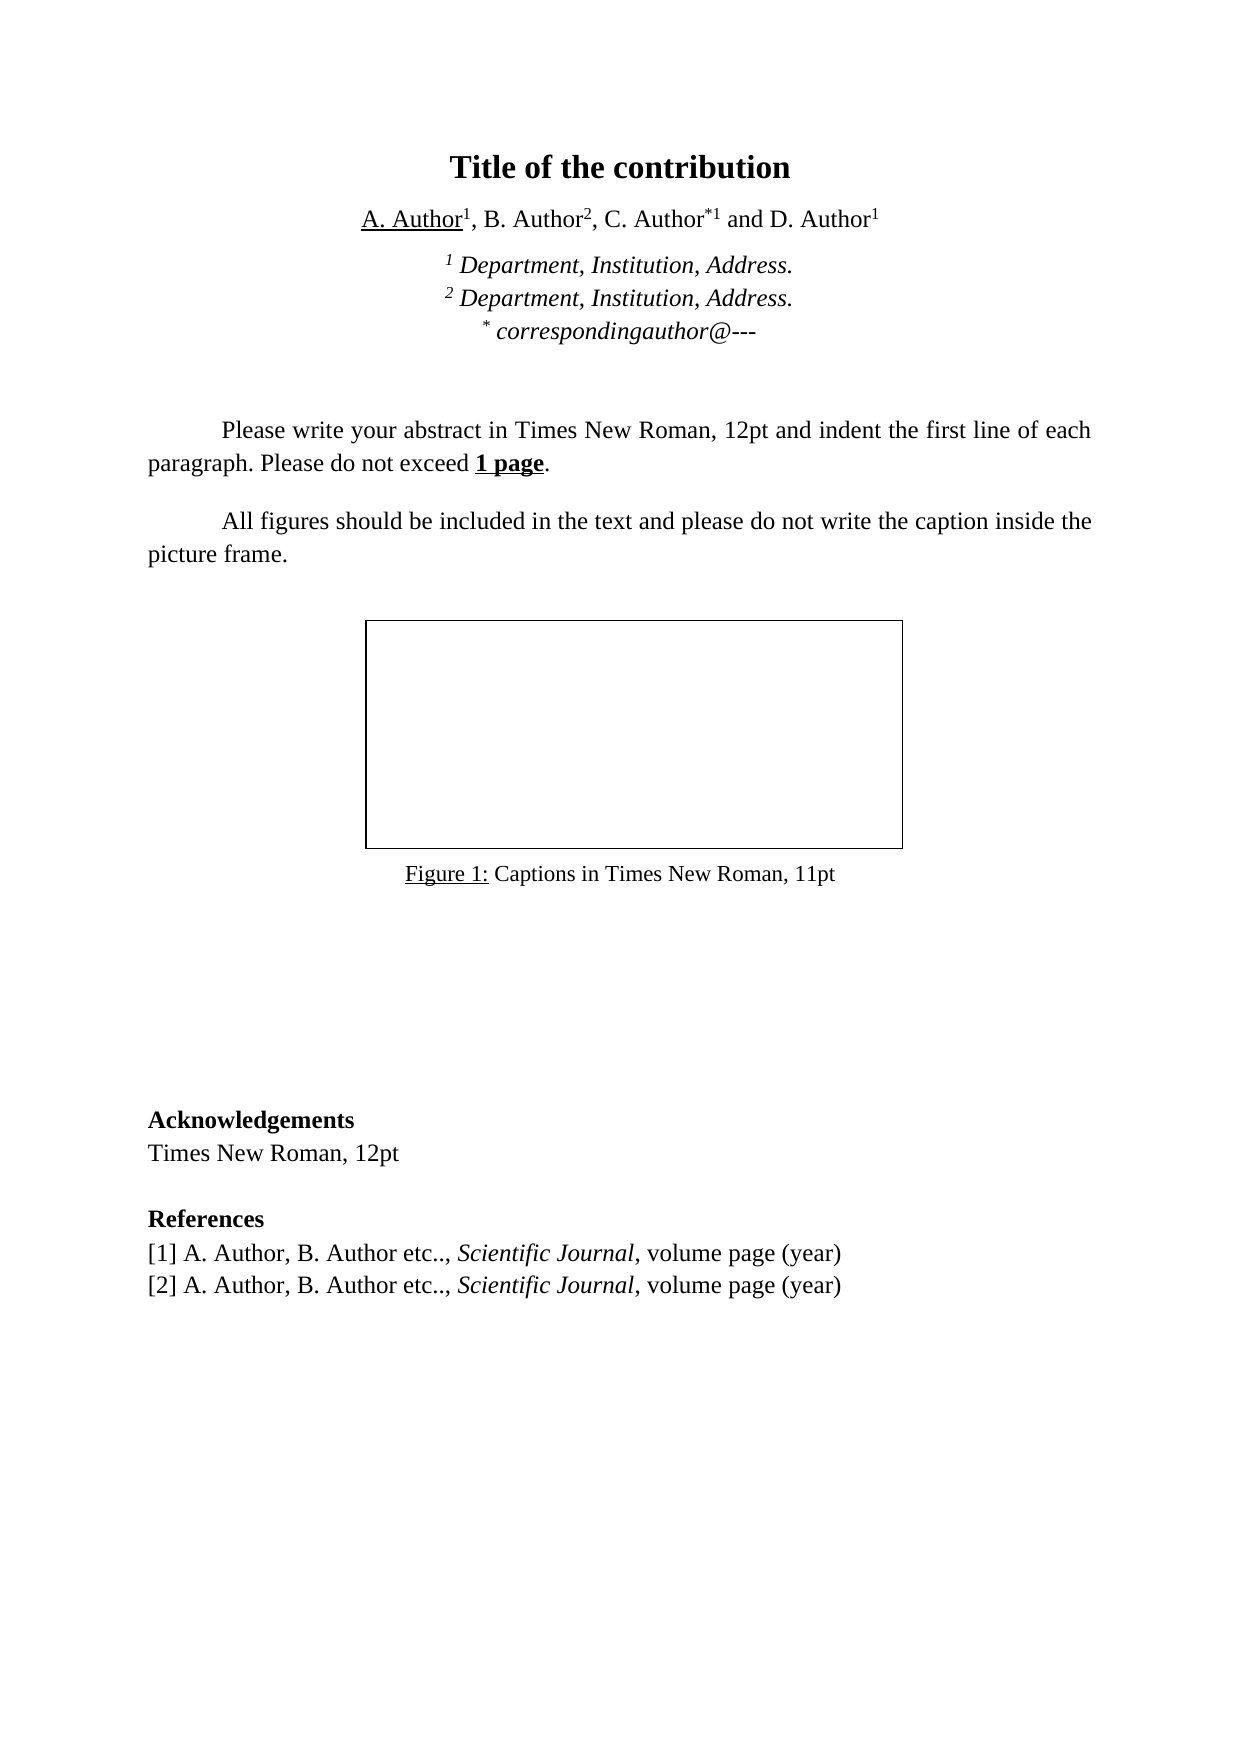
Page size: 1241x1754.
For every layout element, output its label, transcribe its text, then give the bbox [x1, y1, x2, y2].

text Please write your abstract in Times New Roman, 12pt and indent the first line of each paragraph. Please do not exceed 1 page. [148, 415, 1093, 477]
text All figures should be included in the text and please do not write the caption inside the picture frame. [148, 506, 1093, 568]
text Times New Roman, 12pt [148, 1138, 1093, 1167]
text * correspondingauthor@--- [148, 316, 1093, 344]
text [2] A. Author, B. Author etc.., Scientific Journal, volume page (year) [148, 1271, 1093, 1299]
text A. Author1, B. Author2, C. Author*1 and D. Author1 [148, 204, 1093, 233]
text 2 Department, Institution, Address. [148, 283, 1093, 311]
text 1 Department, Institution, Address. [148, 250, 1093, 278]
text Acknowledgements [148, 1106, 1093, 1134]
text [1] A. Author, B. Author etc.., Scientific Journal, volume page (year) [148, 1238, 1093, 1266]
text References [148, 1204, 1093, 1233]
text Figure 1: Captions in Times New Roman, 11pt [148, 860, 1093, 887]
text Title of the contribution [148, 148, 1093, 186]
